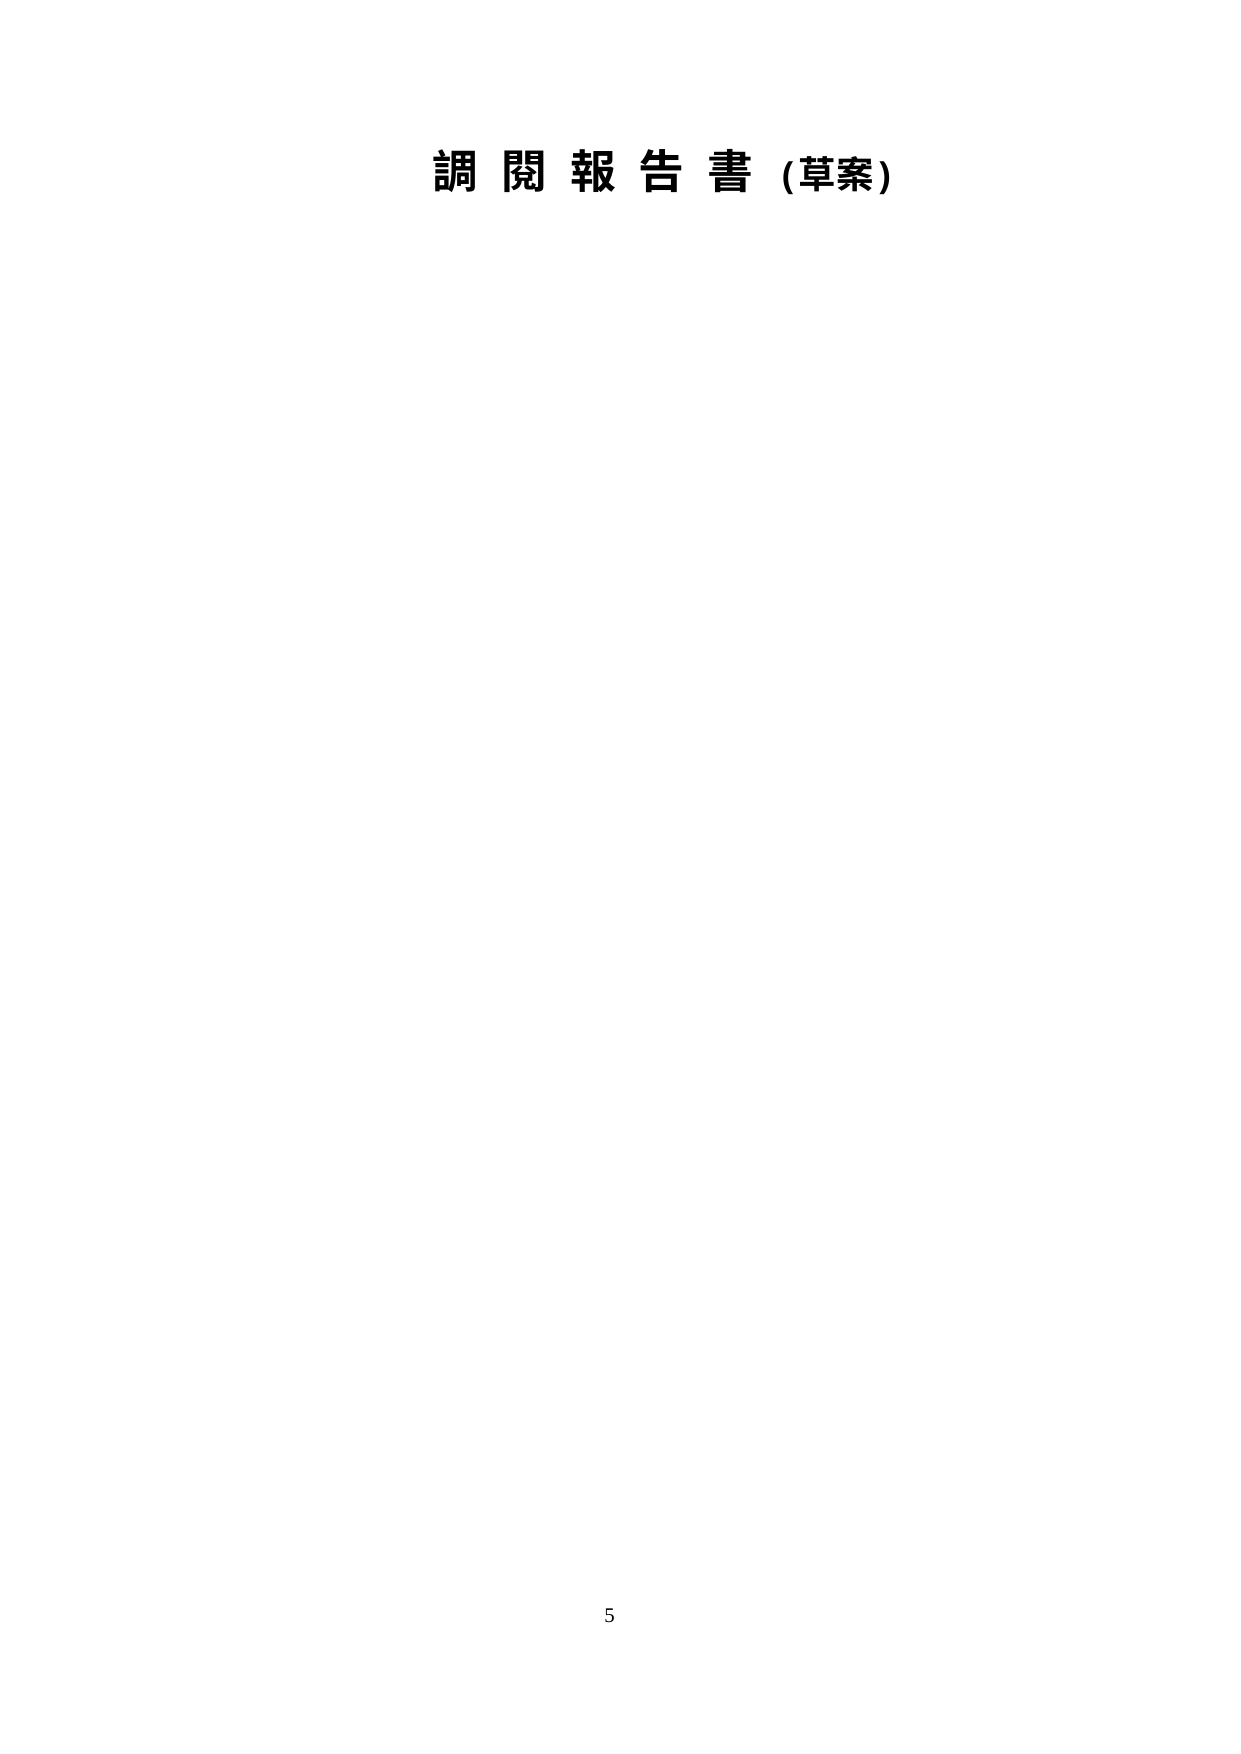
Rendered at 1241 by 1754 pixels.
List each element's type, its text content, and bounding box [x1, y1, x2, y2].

text 調 閱 報 告 書 (草案) [187, 96, 1031, 221]
